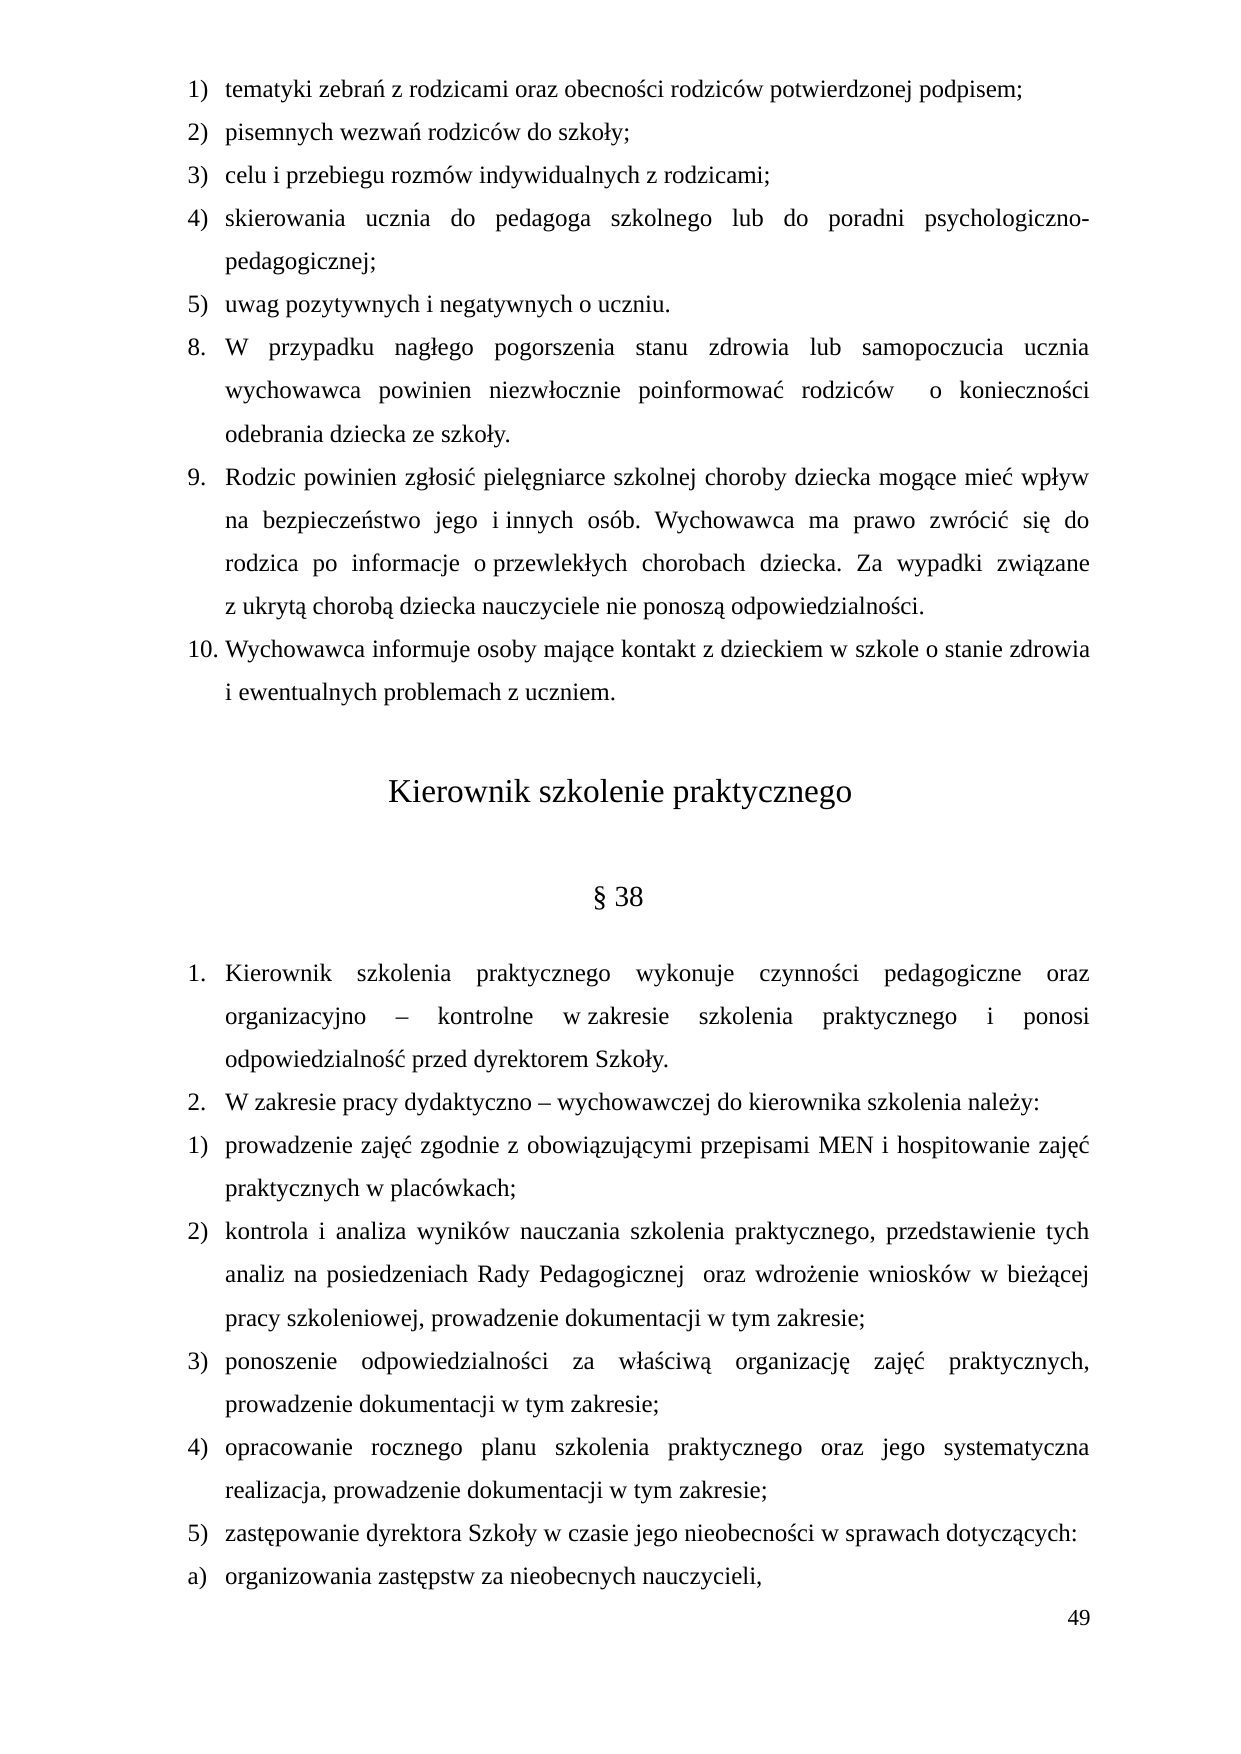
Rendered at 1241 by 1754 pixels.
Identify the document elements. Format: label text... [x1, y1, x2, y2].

list W zakresie pracy dydaktyczno – wychowawczej do kierownika szkolenia należy: [187, 1087, 1090, 1116]
list ponoszenie odpowiedzialności za właściwą organizację zajęć praktycznych, prowadzenie dokumentacji w tym zakresie; [187, 1346, 1090, 1418]
list tematyki zebrań z rodzicami oraz obecności rodziców potwierdzonej podpisem; [187, 74, 1090, 102]
text § 38 [519, 879, 1090, 912]
text Kierownik szkolenie praktycznego [150, 771, 1090, 809]
list uwag pozytywnych i negatywnych o uczniu. [187, 289, 1090, 318]
list Wychowawca informuje osoby mające kontakt z dzieckiem w szkole o stanie zdrowia i ewentualnych problemach z uczniem. [187, 634, 1090, 706]
list kontrola i analiza wyników nauczania szkolenia praktycznego, przedstawienie tych analiz na posiedzeniach Rady Pedagogicznej oraz wdrożenie wniosków w bieżącej pracy szkoleniowej, prowadzenie dokumentacji w tym zakresie; [187, 1216, 1090, 1331]
list W przypadku nagłego pogorszenia stanu zdrowia lub samopoczucia ucznia wychowawca powinien niezwłocznie poinformować rodziców o konieczności odebrania dziecka ze szkoły. [187, 332, 1090, 447]
list skierowania ucznia do pedagoga szkolnego lub do poradni psychologiczno-pedagogicznej; [187, 203, 1090, 275]
list organizowania zastępstw za nieobecnych nauczycieli, [187, 1561, 1090, 1590]
list opracowanie rocznego planu szkolenia praktycznego oraz jego systematyczna realizacja, prowadzenie dokumentacji w tym zakresie; [187, 1432, 1090, 1504]
list pisemnych wezwań rodziców do szkoły; [187, 117, 1090, 146]
list Rodzic powinien zgłosić pielęgniarce szkolnej choroby dziecka mogące mieć wpływ na bezpieczeństwo jego i innych osób. Wychowawca ma prawo zwrócić się do rodzica po informacje o przewlekłych chorobach dziecka. Za wypadki związane z ukrytą chorobą dziecka nauczyciele nie ponoszą odpowiedzialności. [187, 462, 1090, 620]
list Kierownik szkolenia praktycznego wykonuje czynności pedagogiczne oraz organizacyjno – kontrolne w zakresie szkolenia praktycznego i ponosi odpowiedzialność przed dyrektorem Szkoły. [187, 958, 1090, 1073]
list prowadzenie zajęć zgodnie z obowiązującymi przepisami MEN i hospitowanie zajęć praktycznych w placówkach; [187, 1130, 1090, 1202]
list zastępowanie dyrektora Szkoły w czasie jego nieobecności w sprawach dotyczących: [187, 1518, 1090, 1547]
list celu i przebiegu rozmów indywidualnych z rodzicami; [187, 160, 1090, 189]
